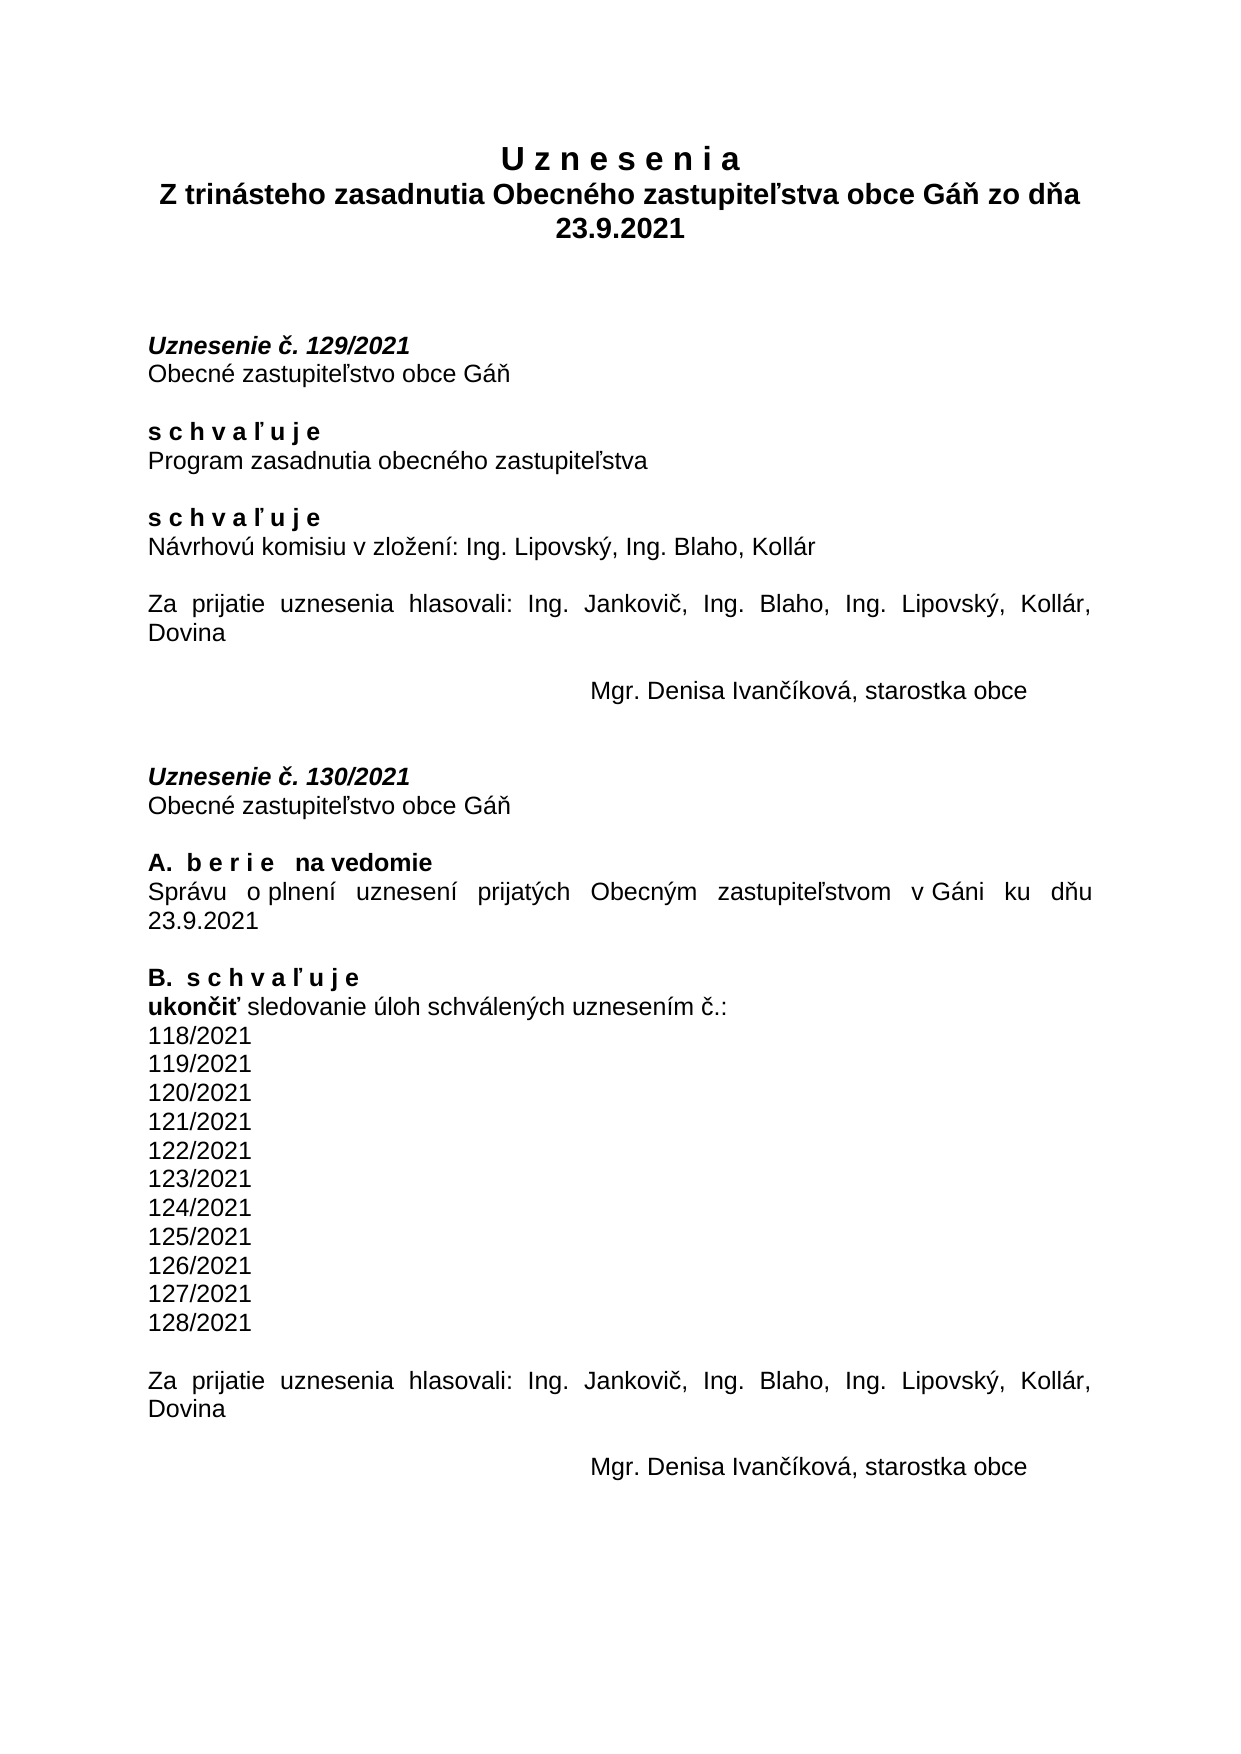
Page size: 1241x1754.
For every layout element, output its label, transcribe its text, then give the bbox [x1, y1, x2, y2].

text Mgr. Denisa Ivančíková, starostka obce [516, 676, 1093, 704]
text Uznesenie č. 130/2021 [148, 762, 1093, 791]
text 125/2021 [148, 1222, 1093, 1251]
text Program zasadnutia obecného zastupiteľstva [148, 446, 1093, 474]
text 121/2021 [148, 1107, 1093, 1136]
text 122/2021 [148, 1136, 1093, 1164]
text 120/2021 [148, 1078, 1093, 1107]
text A. b e r i e na vedomie [148, 848, 1093, 877]
text Obecné zastupiteľstvo obce Gáň [148, 359, 1093, 388]
text 126/2021 [148, 1251, 1093, 1279]
text Za prijatie uznesenia hlasovali: Ing. Jankovič, Ing. Blaho, Ing. Lipovský, Kollár, Dovina [148, 589, 1093, 647]
text 118/2021 [148, 1021, 1093, 1049]
text 123/2021 [148, 1164, 1093, 1193]
text Obecné zastupiteľstvo obce Gáň [148, 791, 1093, 819]
text s c h v a ľ u j e [148, 503, 1093, 532]
text 128/2021 [148, 1308, 1093, 1337]
text B. s c h v a ľ u j e [148, 963, 1093, 992]
text 127/2021 [148, 1279, 1093, 1308]
text ukončiť sledovanie úloh schválených uznesením č.: [148, 992, 1093, 1021]
text Z trinásteho zasadnutia Obecného zastupiteľstva obce Gáň zo dňa 23.9.2021 [148, 177, 1093, 244]
text Za prijatie uznesenia hlasovali: Ing. Jankovič, Ing. Blaho, Ing. Lipovský, Kollár, Dovina [148, 1366, 1093, 1423]
text Správu o plnení uznesení prijatých Obecným zastupiteľstvom v Gáni ku dňu 23.9.2021 [148, 877, 1093, 934]
text Návrhovú komisiu v zložení: Ing. Lipovský, Ing. Blaho, Kollár [148, 532, 1093, 561]
text 119/2021 [148, 1049, 1093, 1078]
text Mgr. Denisa Ivančíková, starostka obce [516, 1452, 1093, 1481]
text U z n e s e n i a [148, 139, 1093, 177]
text s c h v a ľ u j e [148, 417, 1093, 446]
text Uznesenie č. 129/2021 [148, 331, 1093, 359]
text 124/2021 [148, 1193, 1093, 1222]
